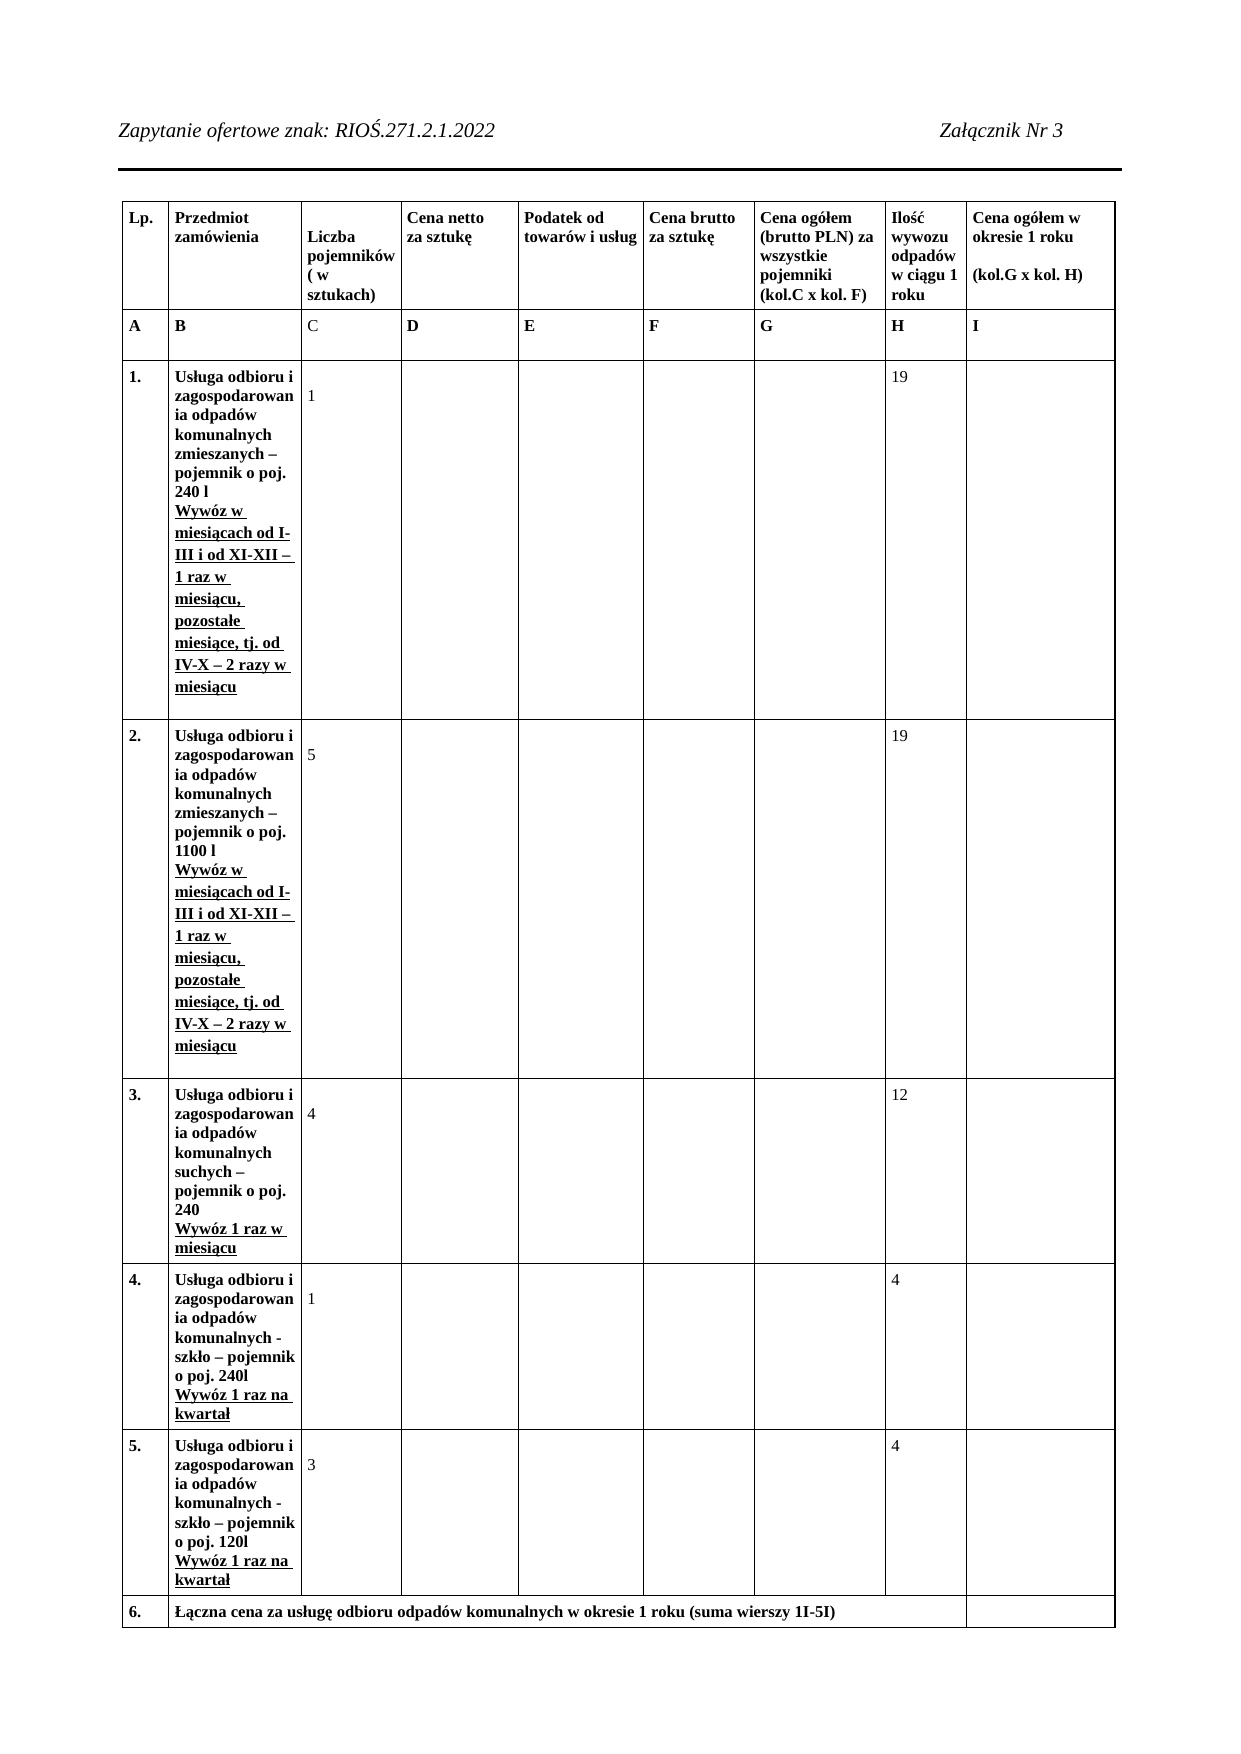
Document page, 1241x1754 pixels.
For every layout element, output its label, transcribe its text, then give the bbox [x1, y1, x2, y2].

table_cell 19 [886, 361, 966, 719]
table_cell A [123, 310, 168, 360]
table_cell B [169, 310, 301, 360]
table_cell [402, 1079, 518, 1263]
table_cell F [644, 310, 754, 360]
table_cell Usługa odbioru i zagospodarowania odpadów komunalnych - szkło – pojemnik o poj. 120l Wywóz 1 raz na kwartał [169, 1430, 301, 1595]
table_cell 3 [302, 1430, 401, 1595]
table_cell 2. [123, 720, 168, 1078]
table_cell E [519, 310, 643, 360]
table_header Cena brutto za sztukę [644, 202, 754, 309]
table_cell [967, 1430, 1114, 1595]
table_cell [519, 361, 643, 719]
table_cell [755, 720, 885, 1078]
table_cell Usługa odbioru i zagospodarowania odpadów komunalnych zmieszanych – pojemnik o poj. 1100 l Wywóz w miesiącach od I-III i od XI-XII – 1 raz w miesiącu, pozostałe miesiące, tj. od IV-X – 2 razy w miesiącu [169, 720, 301, 1078]
table_cell [755, 1430, 885, 1595]
table_header Cena ogółem (brutto PLN) za wszystkie pojemniki (kol.C x kol. F) [755, 202, 885, 309]
table_cell 5 [302, 720, 401, 1078]
table_cell 3. [123, 1079, 168, 1263]
table_cell 4 [886, 1430, 966, 1595]
table_cell 4 [886, 1264, 966, 1429]
table_cell [519, 1430, 643, 1595]
table_header Liczba pojemników ( w sztukach) [302, 202, 401, 309]
table_cell [402, 361, 518, 719]
table_cell [519, 1264, 643, 1429]
table_cell [755, 1079, 885, 1263]
table_cell 1. [123, 361, 168, 719]
table_cell [755, 1264, 885, 1429]
table_cell Łączna cena za usługę odbioru odpadów komunalnych w okresie 1 roku (suma wierszy 1I-5I) [169, 1596, 966, 1627]
table_header Cena ogółem w okresie 1 roku (kol.G x kol. H) [967, 202, 1114, 309]
table_cell Usługa odbioru i zagospodarowania odpadów komunalnych zmieszanych – pojemnik o poj. 240 l Wywóz w miesiącach od I-III i od XI-XII – 1 raz w miesiącu, pozostałe miesiące, tj. od IV-X – 2 razy w miesiącu [169, 361, 301, 719]
table_cell Usługa odbioru i zagospodarowania odpadów komunalnych - szkło – pojemnik o poj. 240l Wywóz 1 raz na kwartał [169, 1264, 301, 1429]
table_header Lp. [123, 202, 168, 309]
table_header Cena netto za sztukę [402, 202, 518, 309]
table_cell [402, 1430, 518, 1595]
table_cell [644, 720, 754, 1078]
table_cell [644, 1079, 754, 1263]
table_cell C [302, 310, 401, 360]
table_cell 6. [123, 1596, 168, 1627]
table_cell G [755, 310, 885, 360]
table_cell 5. [123, 1430, 168, 1595]
table_header Podatek od towarów i usług [519, 202, 643, 309]
table_cell [519, 1079, 643, 1263]
table_cell [967, 1079, 1114, 1263]
table_cell [402, 1264, 518, 1429]
table_cell Usługa odbioru i zagospodarowania odpadów komunalnych suchych – pojemnik o poj. 240 Wywóz 1 raz w miesiącu [169, 1079, 301, 1263]
table_cell [967, 361, 1114, 719]
table_cell [967, 720, 1114, 1078]
table_cell 1 [302, 361, 401, 719]
table_cell [967, 1596, 1114, 1627]
table_cell [519, 720, 643, 1078]
table_cell 12 [886, 1079, 966, 1263]
table_cell 4 [302, 1079, 401, 1263]
table_cell 1 [302, 1264, 401, 1429]
table_cell [644, 361, 754, 719]
table_cell H [886, 310, 966, 360]
table_cell D [402, 310, 518, 360]
table_cell [402, 720, 518, 1078]
table_cell 19 [886, 720, 966, 1078]
table_cell [644, 1430, 754, 1595]
table_cell [967, 1264, 1114, 1429]
table_header Przedmiot zamówienia [169, 202, 301, 309]
table_header Ilość wywozu odpadów w ciągu 1 roku [886, 202, 966, 309]
table_cell 4. [123, 1264, 168, 1429]
table_cell [644, 1264, 754, 1429]
table_cell [755, 361, 885, 719]
table_cell I [967, 310, 1114, 360]
